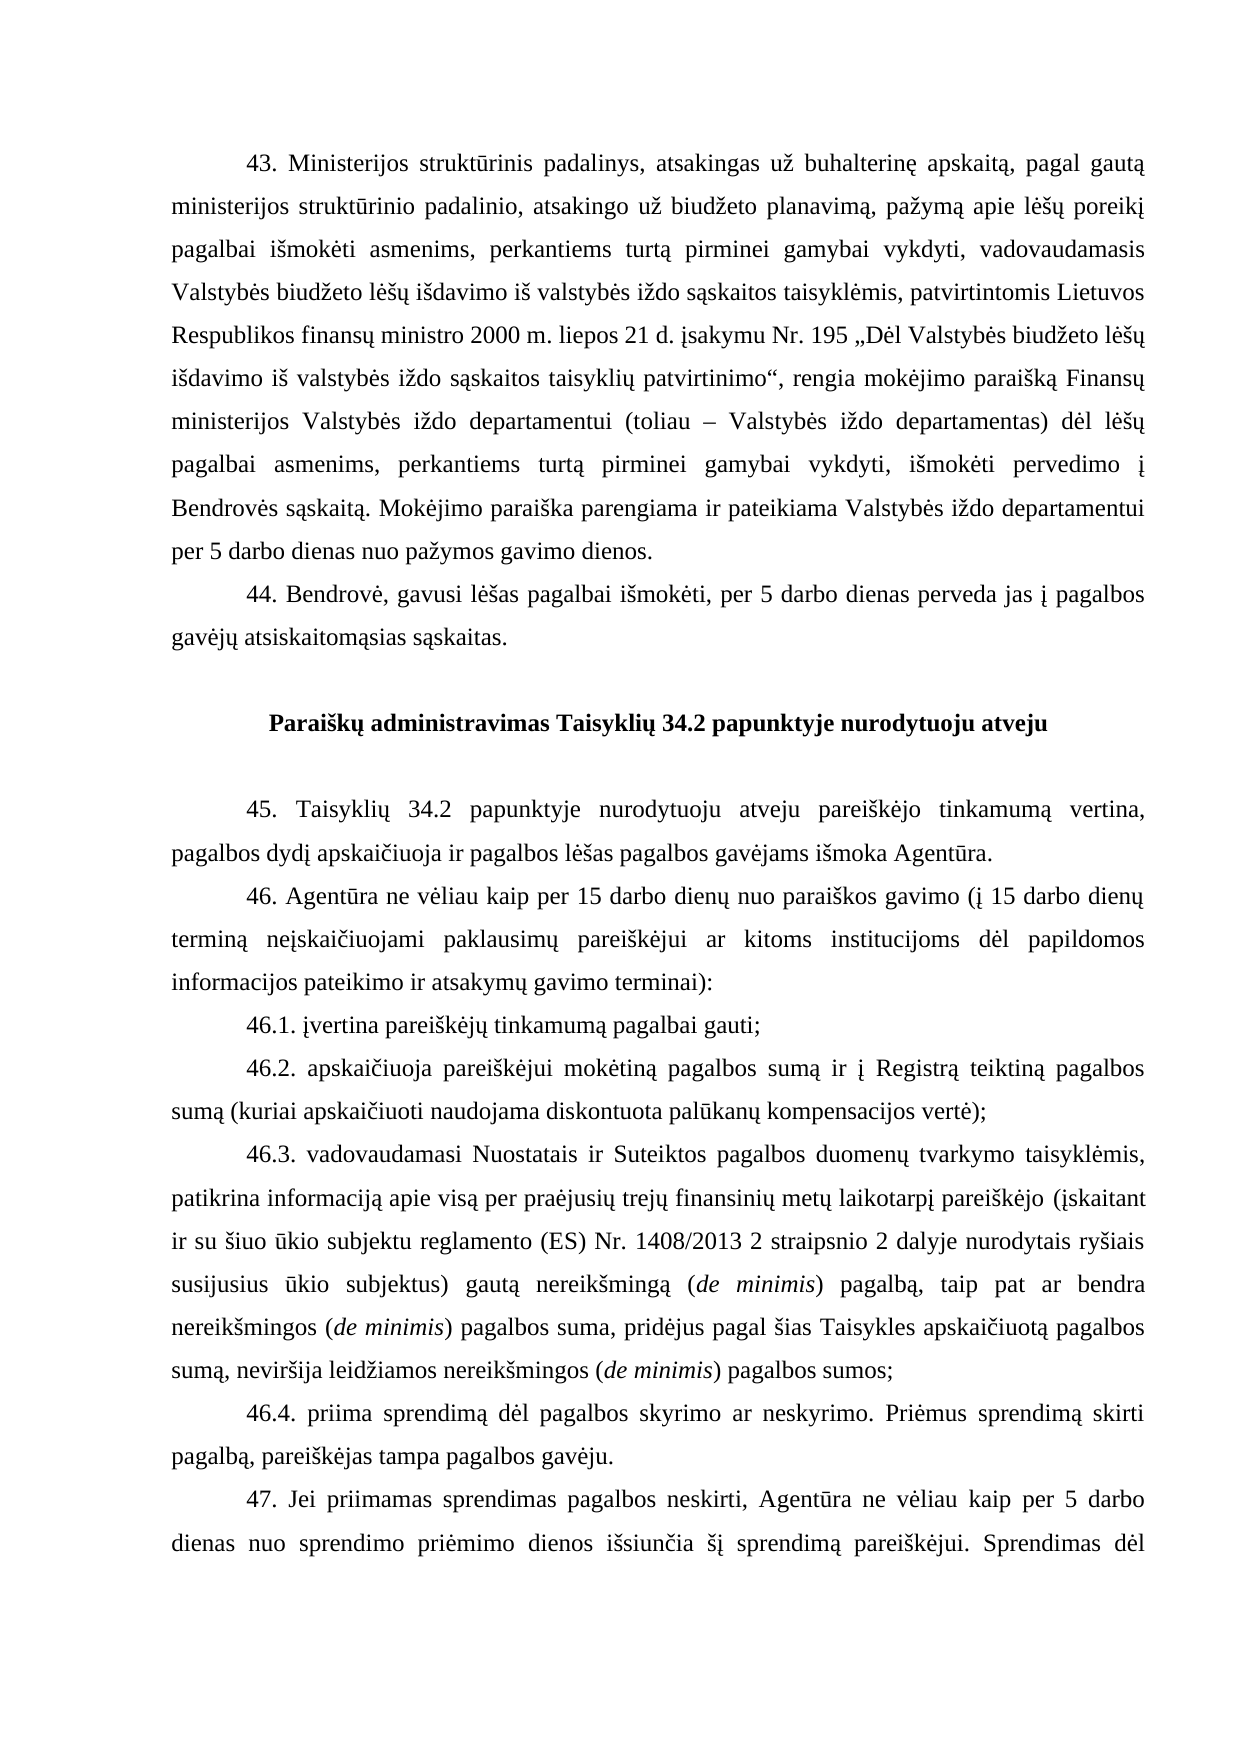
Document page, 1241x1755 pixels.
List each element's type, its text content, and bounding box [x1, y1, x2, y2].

text 46.4. priima sprendimą dėl pagalbos skyrimo ar neskyrimo. Priėmus sprendimą skirti pagalbą, pareiškėjas tampa pagalbos gavėju. [171, 1398, 1146, 1470]
text 47. Jei priimamas sprendimas pagalbos neskirti, Agentūra ne vėliau kaip per 5 darbo dienas nuo sprendimo priėmimo dienos išsiunčia šį sprendimą pareiškėjui. Sprendimas dėl [171, 1484, 1146, 1556]
text 44. Bendrovė, gavusi lėšas pagalbai išmokėti, per 5 darbo dienas perveda jas į pagalbos gavėjų atsiskaitomąsias sąskaitas. [171, 579, 1146, 651]
text 46.1. įvertina pareiškėjų tinkamumą pagalbai gauti; [171, 1010, 1146, 1039]
text 43. Ministerijos struktūrinis padalinys, atsakingas už buhalterinę apskaitą, pagal gautą ministerijos struktūrinio padalinio, atsakingo už biudžeto planavimą, pažymą apie lėšų poreikį pagalbai išmokėti asmenims, perkantiems turtą pirminei gamybai vykdyti, vadovaudamasis Valstybės biudžeto lėšų išdavimo iš valstybės iždo sąskaitos taisyklėmis, patvirtintomis Lietuvos Respublikos finansų ministro 2000 m. liepos 21 d. įsakymu Nr. 195 „Dėl Valstybės biudžeto lėšų išdavimo iš valstybės iždo sąskaitos taisyklių patvirtinimo“, rengia mokėjimo paraišką Finansų ministerijos Valstybės iždo departamentui (toliau – Valstybės iždo departamentas) dėl lėšų pagalbai asmenims, perkantiems turtą pirminei gamybai vykdyti, išmokėti pervedimo į Bendrovės sąskaitą. Mokėjimo paraiška parengiama ir pateikiama Valstybės iždo departamentui per 5 darbo dienas nuo pažymos gavimo dienos. [171, 148, 1146, 564]
text 46.2. apskaičiuoja pareiškėjui mokėtiną pagalbos sumą ir į Registrą teiktiną pagalbos sumą (kuriai apskaičiuoti naudojama diskontuota palūkanų kompensacijos vertė); [171, 1053, 1146, 1125]
text 46.3. vadovaudamasi Nuostatais ir Suteiktos pagalbos duomenų tvarkymo taisyklėmis, patikrina informaciją apie visą per praėjusių trejų finansinių metų laikotarpį pareiškėjo (įskaitant ir su šiuo ūkio subjektu reglamento (ES) Nr. 1408/2013 2 straipsnio 2 dalyje nurodytais ryšiais susijusius ūkio subjektus) gautą nereikšmingą (de minimis) pagalbą, taip pat ar bendra nereikšmingos (de minimis) pagalbos suma, pridėjus pagal šias Taisykles apskaičiuotą pagalbos sumą, neviršija leidžiamos nereikšmingos (de minimis) pagalbos sumos; [171, 1139, 1146, 1384]
text Paraiškų administravimas Taisyklių 34.2 papunktyje nurodytuoju atveju [171, 708, 1146, 737]
text 45. Taisyklių 34.2 papunktyje nurodytuoju atveju pareiškėjo tinkamumą vertina, pagalbos dydį apskaičiuoja ir pagalbos lėšas pagalbos gavėjams išmoka Agentūra. [171, 794, 1146, 866]
text 46. Agentūra ne vėliau kaip per 15 darbo dienų nuo paraiškos gavimo (į 15 darbo dienų terminą neįskaičiuojami paklausimų pareiškėjui ar kitoms institucijoms dėl papildomos informacijos pateikimo ir atsakymų gavimo terminai): [171, 881, 1146, 996]
